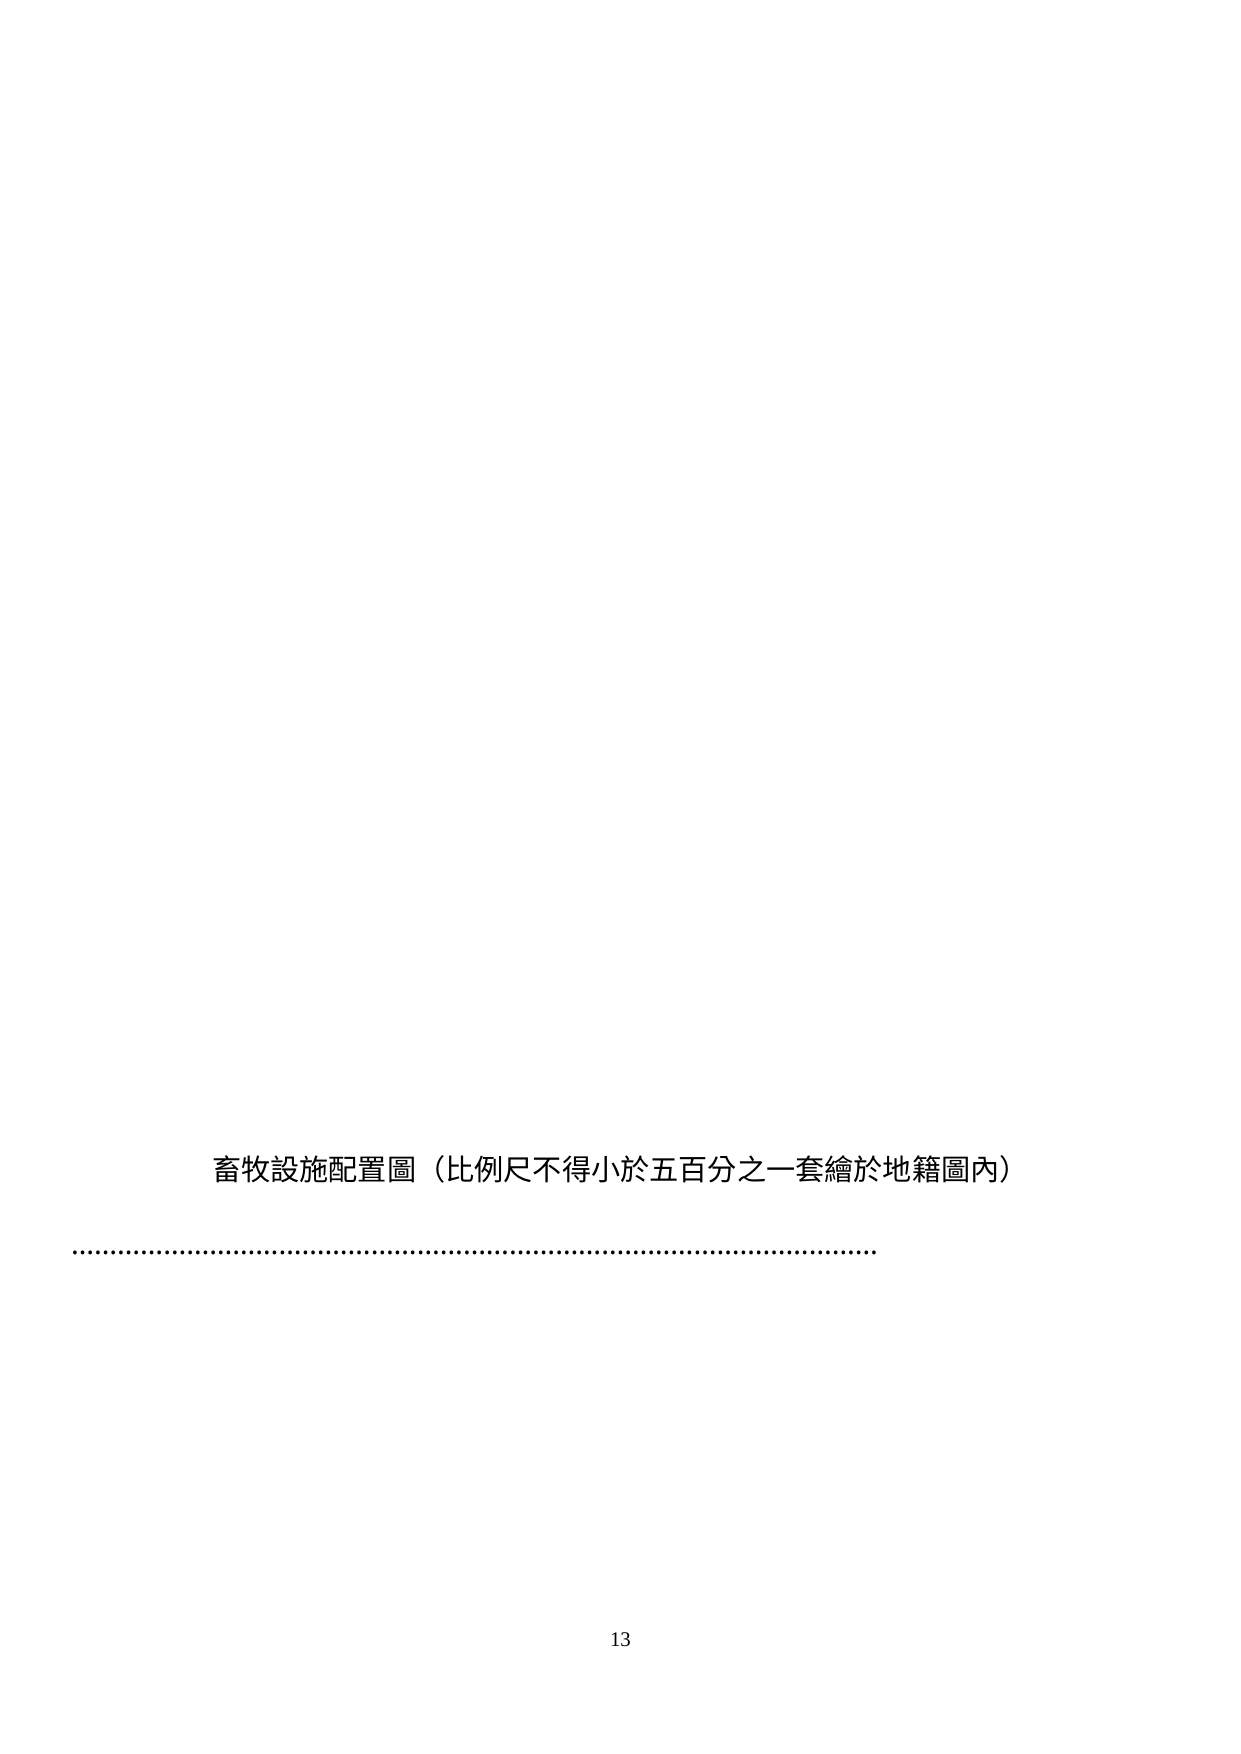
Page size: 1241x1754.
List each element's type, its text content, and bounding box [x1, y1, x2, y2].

text …………………………………………………………………………………………… [71, 1205, 1169, 1280]
text 畜牧設施配置圖（比例尺不得小於五百分之一套繪於地籍圖內） [71, 1130, 1169, 1205]
